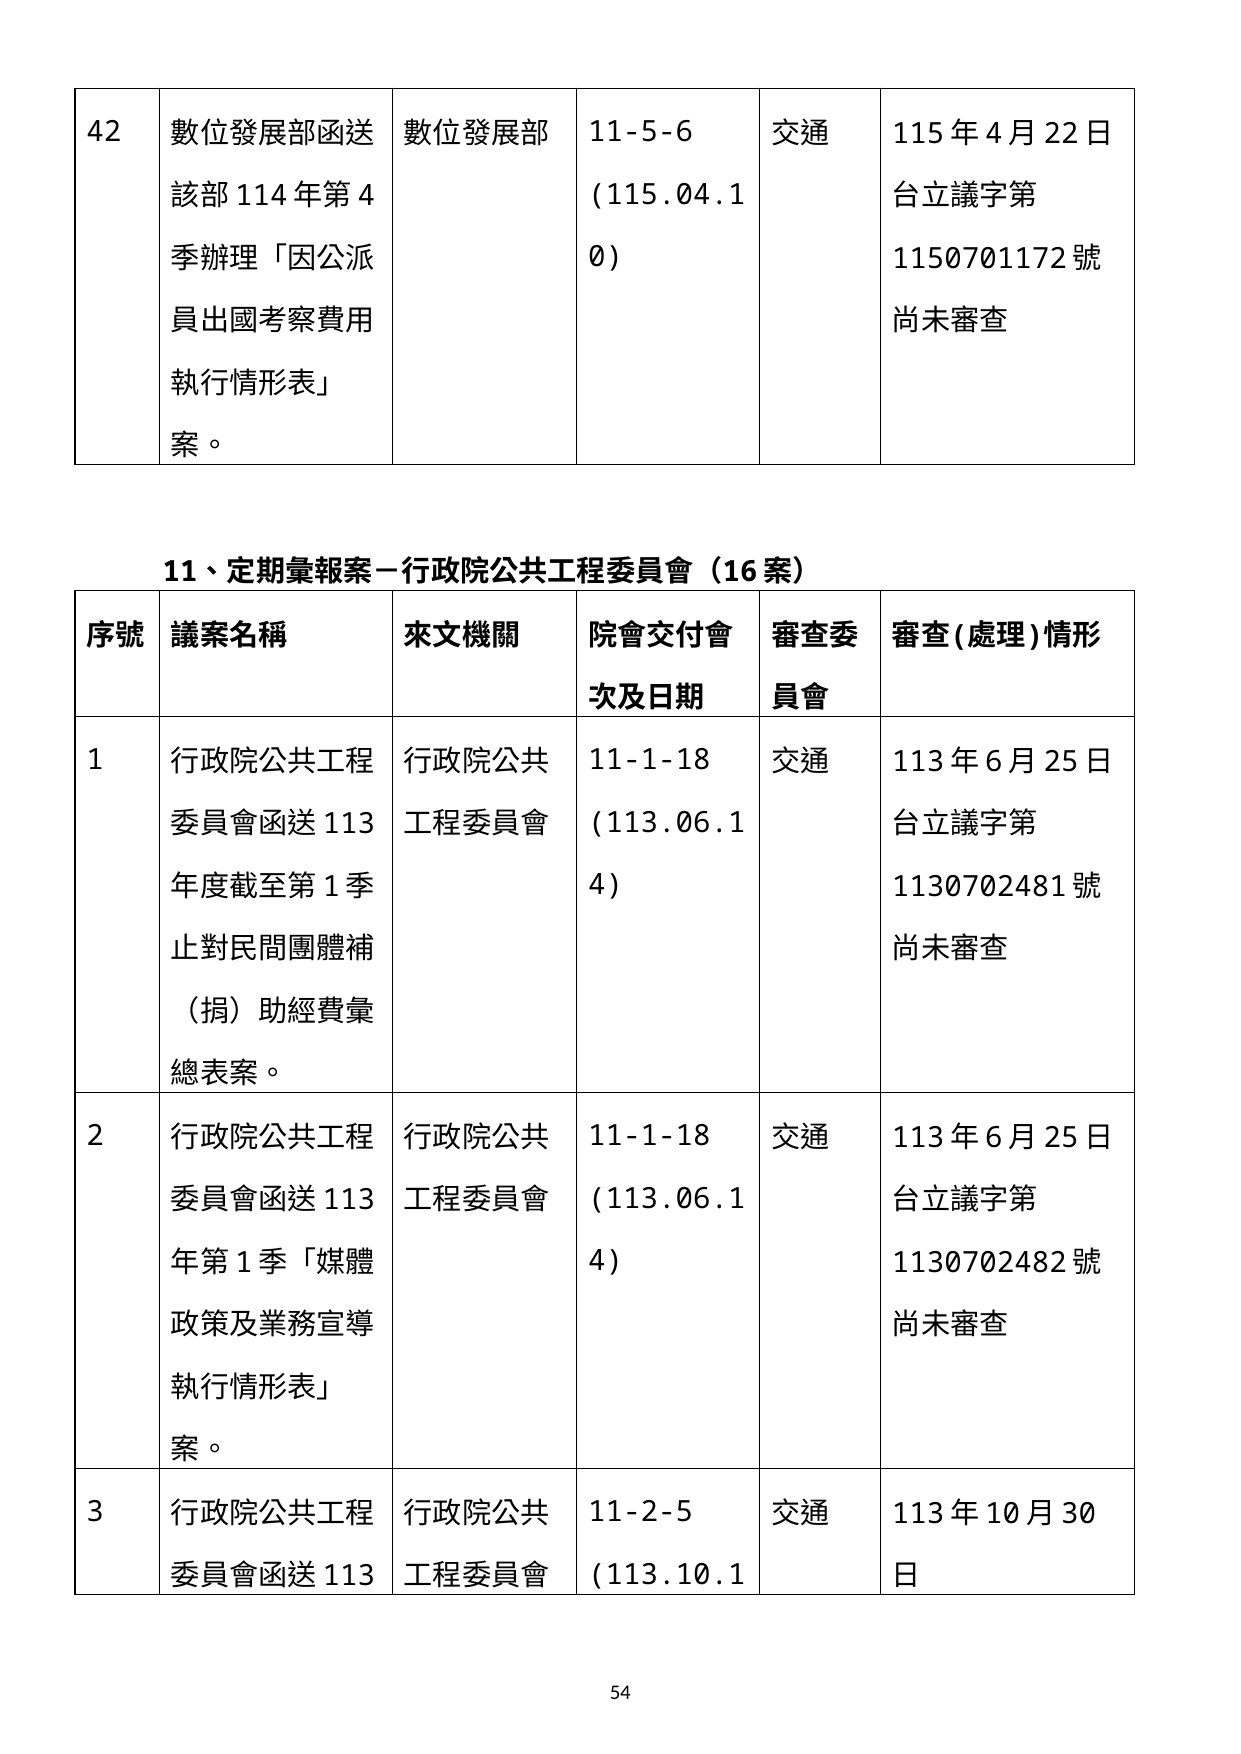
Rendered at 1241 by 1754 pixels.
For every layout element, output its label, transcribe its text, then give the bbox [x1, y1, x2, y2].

table_cell 交通 [760, 717, 880, 1092]
table_cell 113年6月25日 台立議字第1130702482號 尚未審查 [881, 1093, 1134, 1468]
table_cell 交通 [760, 1093, 880, 1468]
subtitle 11、定期彙報案－行政院公共工程委員會（16案） [75, 527, 1165, 590]
table_cell 1 [76, 717, 159, 1092]
table_header 院會交付會次及日期 [577, 591, 759, 716]
table_cell 行政院公共工程委員會 [393, 1469, 576, 1594]
table_cell 113年10月30日 [881, 1469, 1134, 1594]
table_cell 行政院公共工程委員會 [393, 717, 576, 1092]
table_cell 11-2-5 (113.10.1 [577, 1469, 759, 1594]
table_cell 113年6月25日 台立議字第1130702481號 尚未審查 [881, 717, 1134, 1092]
table_cell 42 [76, 89, 159, 464]
table_cell 行政院公共工程委員會 [393, 1093, 576, 1468]
table_cell 行政院公共工程委員會函送113 [160, 1469, 392, 1594]
table_cell 11-5-6 (115.04.10) [577, 89, 759, 464]
table_cell 交通 [760, 1469, 880, 1594]
table_cell 行政院公共工程委員會函送113年第1季「媒體政策及業務宣導執行情形表」案。 [160, 1093, 392, 1468]
table_cell 11-1-18 (113.06.14) [577, 1093, 759, 1468]
table_header 議案名稱 [160, 591, 392, 716]
table_cell 115年4月22日 台立議字第1150701172號 尚未審查 [881, 89, 1134, 464]
table_cell 數位發展部 [393, 89, 576, 464]
table_cell 數位發展部函送該部114年第4季辦理「因公派員出國考察費用執行情形表」案。 [160, 89, 392, 464]
table_cell 行政院公共工程委員會函送113年度截至第1季止對民間團體補（捐）助經費彙總表案。 [160, 717, 392, 1092]
table_header 序號 [76, 591, 159, 716]
table_header 審查委員會 [760, 591, 880, 716]
table_cell 2 [76, 1093, 159, 1468]
table_header 審查(處理)情形 [881, 591, 1134, 716]
table_cell 交通 [760, 89, 880, 464]
table_cell 11-1-18 (113.06.14) [577, 717, 759, 1092]
table_header 來文機關 [393, 591, 576, 716]
table_cell 3 [76, 1469, 159, 1594]
